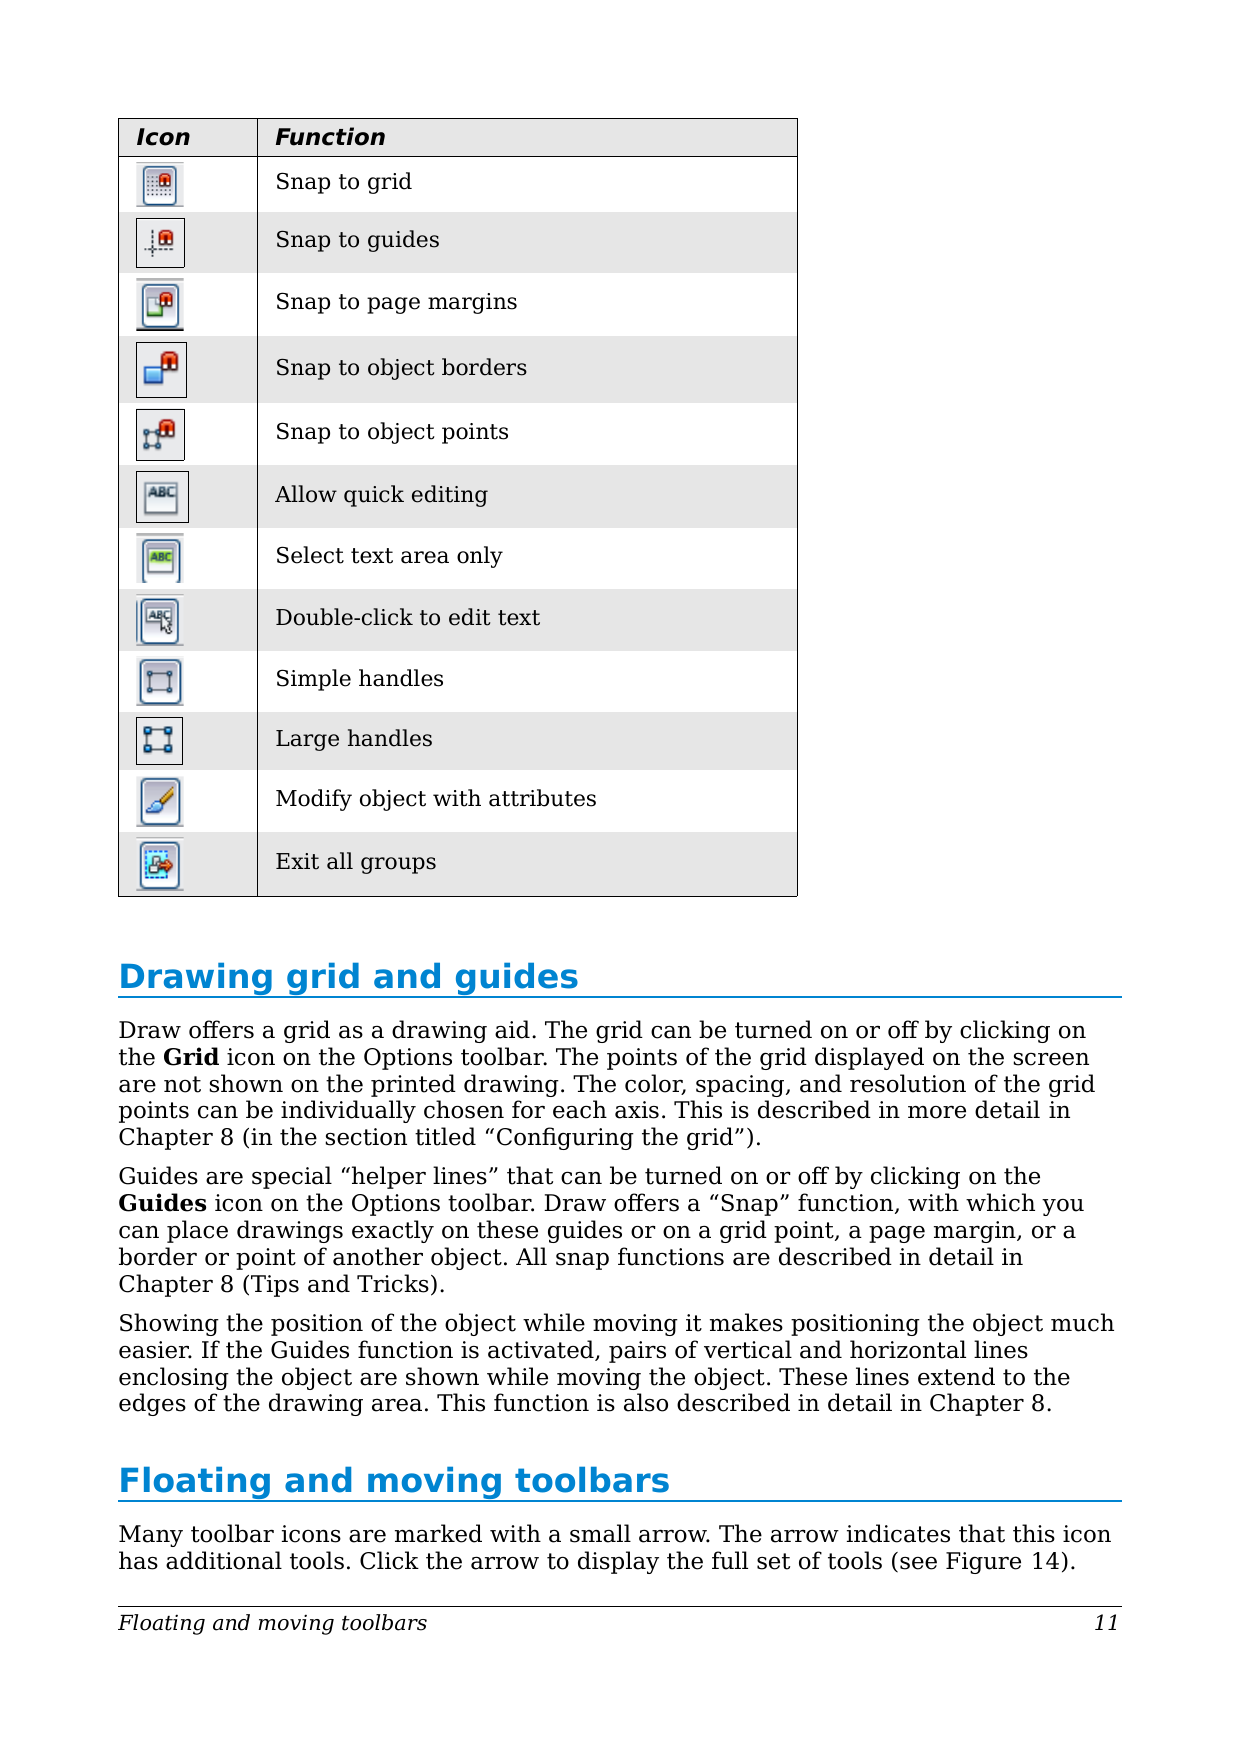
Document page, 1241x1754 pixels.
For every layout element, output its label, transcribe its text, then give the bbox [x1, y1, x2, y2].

table_cell Snap to grid [258, 157, 797, 212]
table_cell Select text area only [258, 528, 797, 589]
picture [136, 656, 184, 706]
subtitle Floating and moving toolbars [118, 1462, 1122, 1500]
table_cell Snap to object borders [258, 336, 797, 403]
picture [136, 837, 184, 891]
table_header Function [258, 119, 797, 156]
table_cell [119, 832, 257, 896]
table_cell Snap to guides [258, 212, 797, 273]
subtitle Drawing grid and guides [118, 957, 1122, 996]
table_cell Snap to page margins [258, 273, 797, 336]
table_cell Allow quick editing [258, 465, 797, 528]
table_cell [119, 273, 257, 336]
picture [136, 278, 184, 331]
picture [136, 776, 184, 827]
picture [136, 162, 184, 207]
picture [137, 219, 184, 267]
picture [136, 594, 184, 646]
table_cell Snap to object points [258, 403, 797, 465]
text Draw offers a grid as a drawing aid. The grid can be turned on or off by clicking on the Grid icon on the Options toolbar. The points of the grid displayed on the screen are not shown on the printed drawing. The color, spacing, and resolution of the grid points can be individually chosen for each axis. This is described in more detail in Chapter 8 (in the section titled “Configuring the grid”). [118, 1017, 1122, 1151]
table_cell Double-click to edit text [258, 589, 797, 651]
text Many toolbar icons are marked with a small arrow. The arrow indicates that this icon has additional tools. Click the arrow to display the full set of tools (see Figure 14). [118, 1521, 1122, 1574]
table_cell Modify object with attributes [258, 770, 797, 832]
table_cell [119, 212, 257, 273]
table_cell Large handles [258, 712, 797, 770]
table_cell [119, 157, 257, 212]
picture [137, 472, 188, 522]
table_cell [119, 403, 257, 465]
picture [136, 533, 184, 583]
text Showing the position of the object while moving it makes positioning the object much easier. If the Guides function is activated, pairs of vertical and horizontal lines enclosing the object are shown while moving the object. These lines extend to the edges of the drawing area. This function is also described in detail in Chapter 8. [118, 1310, 1122, 1417]
table_cell [119, 336, 257, 403]
picture [137, 343, 186, 397]
picture [137, 410, 184, 460]
table_cell [119, 770, 257, 832]
table_cell [119, 528, 257, 589]
picture [137, 718, 182, 764]
table_cell [119, 589, 257, 651]
table_cell [119, 465, 257, 528]
table_cell Simple handles [258, 651, 797, 712]
table_header Icon [119, 119, 257, 156]
table_cell [119, 651, 257, 712]
table_cell [119, 712, 257, 770]
table_cell Exit all groups [258, 832, 797, 896]
text Guides are special “helper lines” that can be turned on or off by clicking on the Guides icon on the Options toolbar. Draw offers a “Snap” function, with which you can place drawings exactly on these guides or on a grid point, a page margin, or a border or point of another object. All snap functions are described in detail in Chapter 8 (Tips and Tricks). [118, 1163, 1122, 1298]
